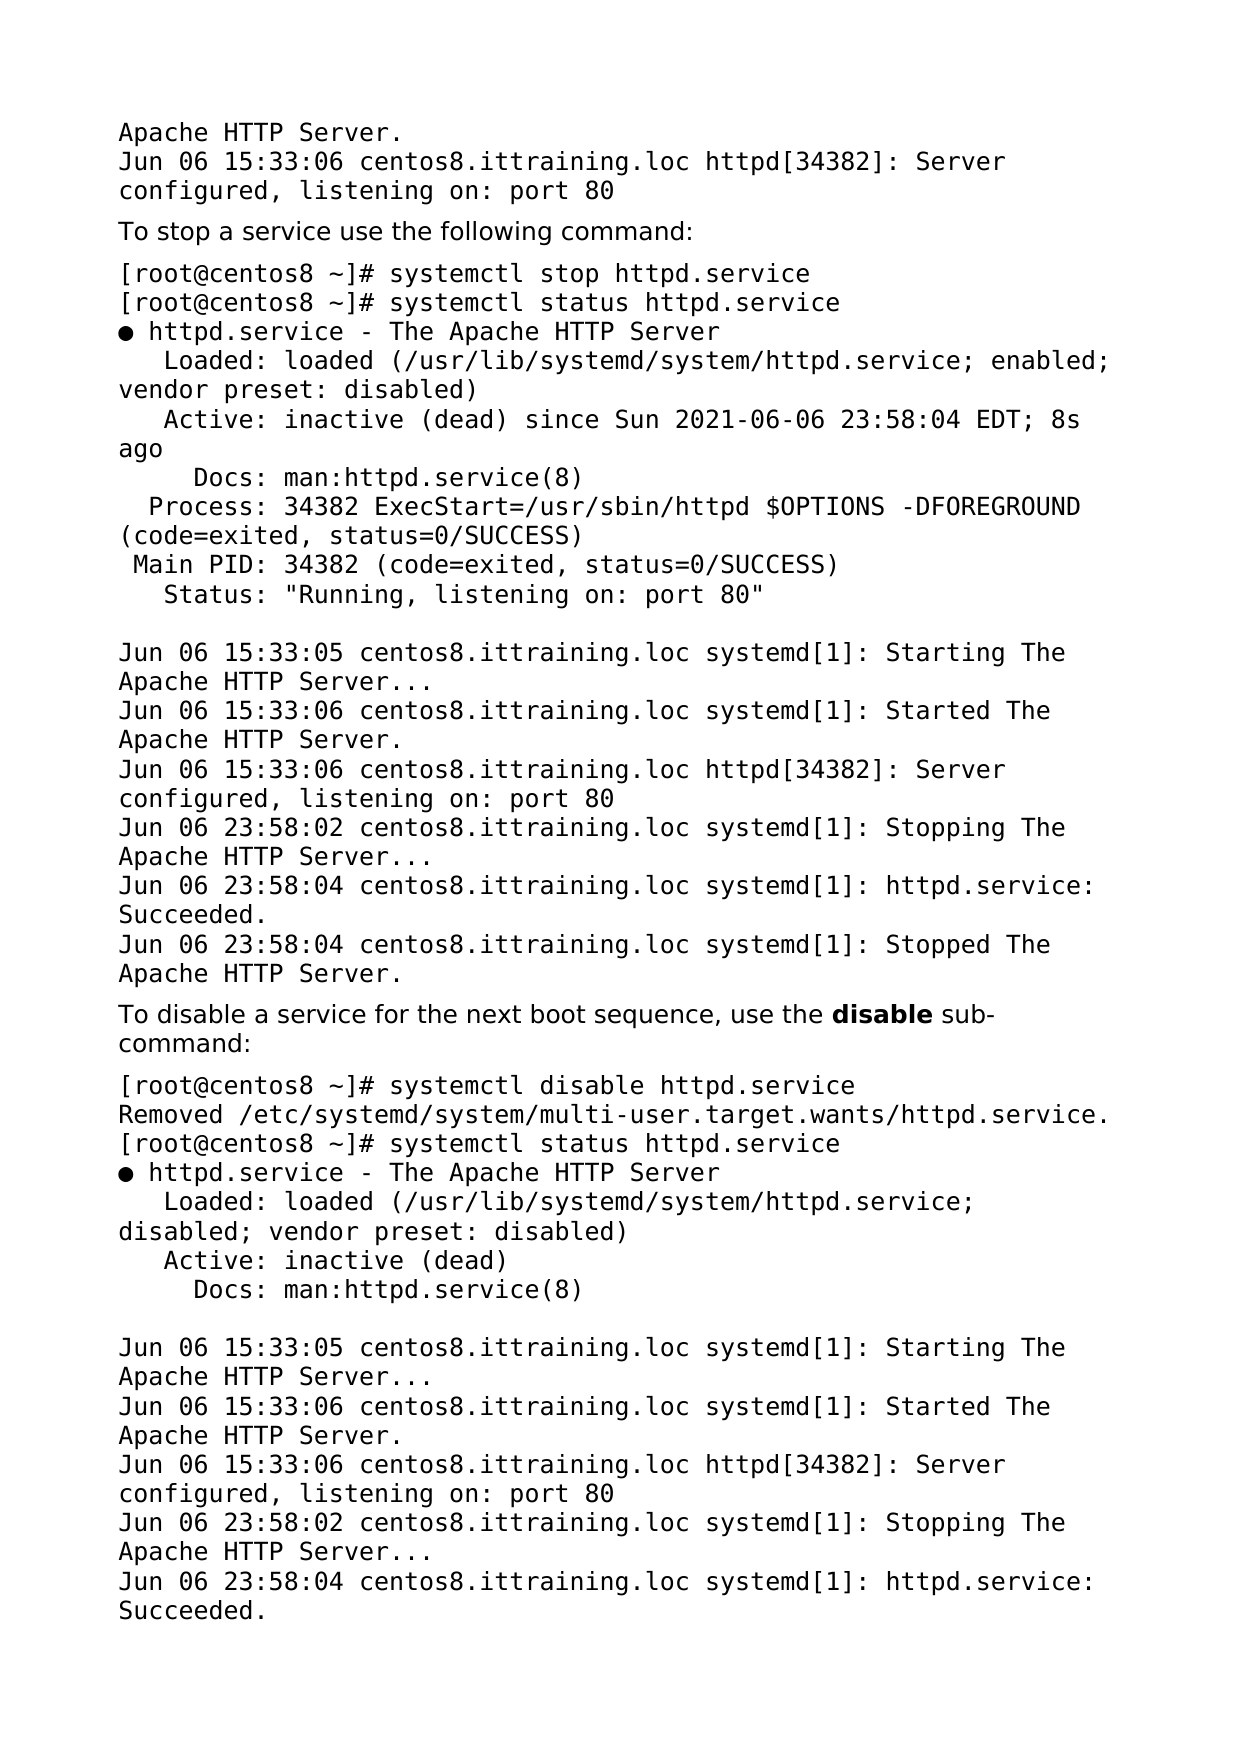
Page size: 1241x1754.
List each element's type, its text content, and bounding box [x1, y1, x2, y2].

text To disable a service for the next boot sequence, use the disable sub-command: [118, 1000, 1122, 1058]
text To stop a service use the following command: [118, 217, 1122, 247]
text [root@centos8 ~]# systemctl stop httpd.service [root@centos8 ~]# systemctl status httpd.service ● httpd.service - The Apache HTTP Server Loaded: loaded (/usr/lib/systemd/system/httpd.service; enabled; vendor preset: disabled) Active: inactive (dead) since Sun 2021-06-06 23:58:04 EDT; 8s ago Docs: man:httpd.service(8) Process: 34382 ExecStart=/usr/sbin/httpd $OPTIONS -DFOREGROUND (code=exited, status=0/SUCCESS) Main PID: 34382 (code=exited, status=0/SUCCESS) Status: "Running, listening on: port 80" Jun 06 15:33:05 centos8.ittraining.loc systemd[1]: Starting The Apache HTTP Server... Jun 06 15:33:06 centos8.ittraining.loc systemd[1]: Started The Apache HTTP Server. Jun 06 15:33:06 centos8.ittraining.loc httpd[34382]: Server configured, listening on: port 80 Jun 06 23:58:02 centos8.ittraining.loc systemd[1]: Stopping The Apache HTTP Server... Jun 06 23:58:04 centos8.ittraining.loc systemd[1]: httpd.service: Succeeded. Jun 06 23:58:04 centos8.ittraining.loc systemd[1]: Stopped The Apache HTTP Server. [118, 259, 1122, 988]
text Apache HTTP Server. Jun 06 15:33:06 centos8.ittraining.loc httpd[34382]: Server configured, listening on: port 80 [118, 118, 1122, 206]
text [root@centos8 ~]# systemctl disable httpd.service Removed /etc/systemd/system/multi-user.target.wants/httpd.service. [root@centos8 ~]# systemctl status httpd.service ● httpd.service - The Apache HTTP Server Loaded: loaded (/usr/lib/systemd/system/httpd.service; disabled; vendor preset: disabled) Active: inactive (dead) Docs: man:httpd.service(8) Jun 06 15:33:05 centos8.ittraining.loc systemd[1]: Starting The Apache HTTP Server... Jun 06 15:33:06 centos8.ittraining.loc systemd[1]: Started The Apache HTTP Server. Jun 06 15:33:06 centos8.ittraining.loc httpd[34382]: Server configured, listening on: port 80 Jun 06 23:58:02 centos8.ittraining.loc systemd[1]: Stopping The Apache HTTP Server... Jun 06 23:58:04 centos8.ittraining.loc systemd[1]: httpd.service: Succeeded. [118, 1071, 1122, 1625]
